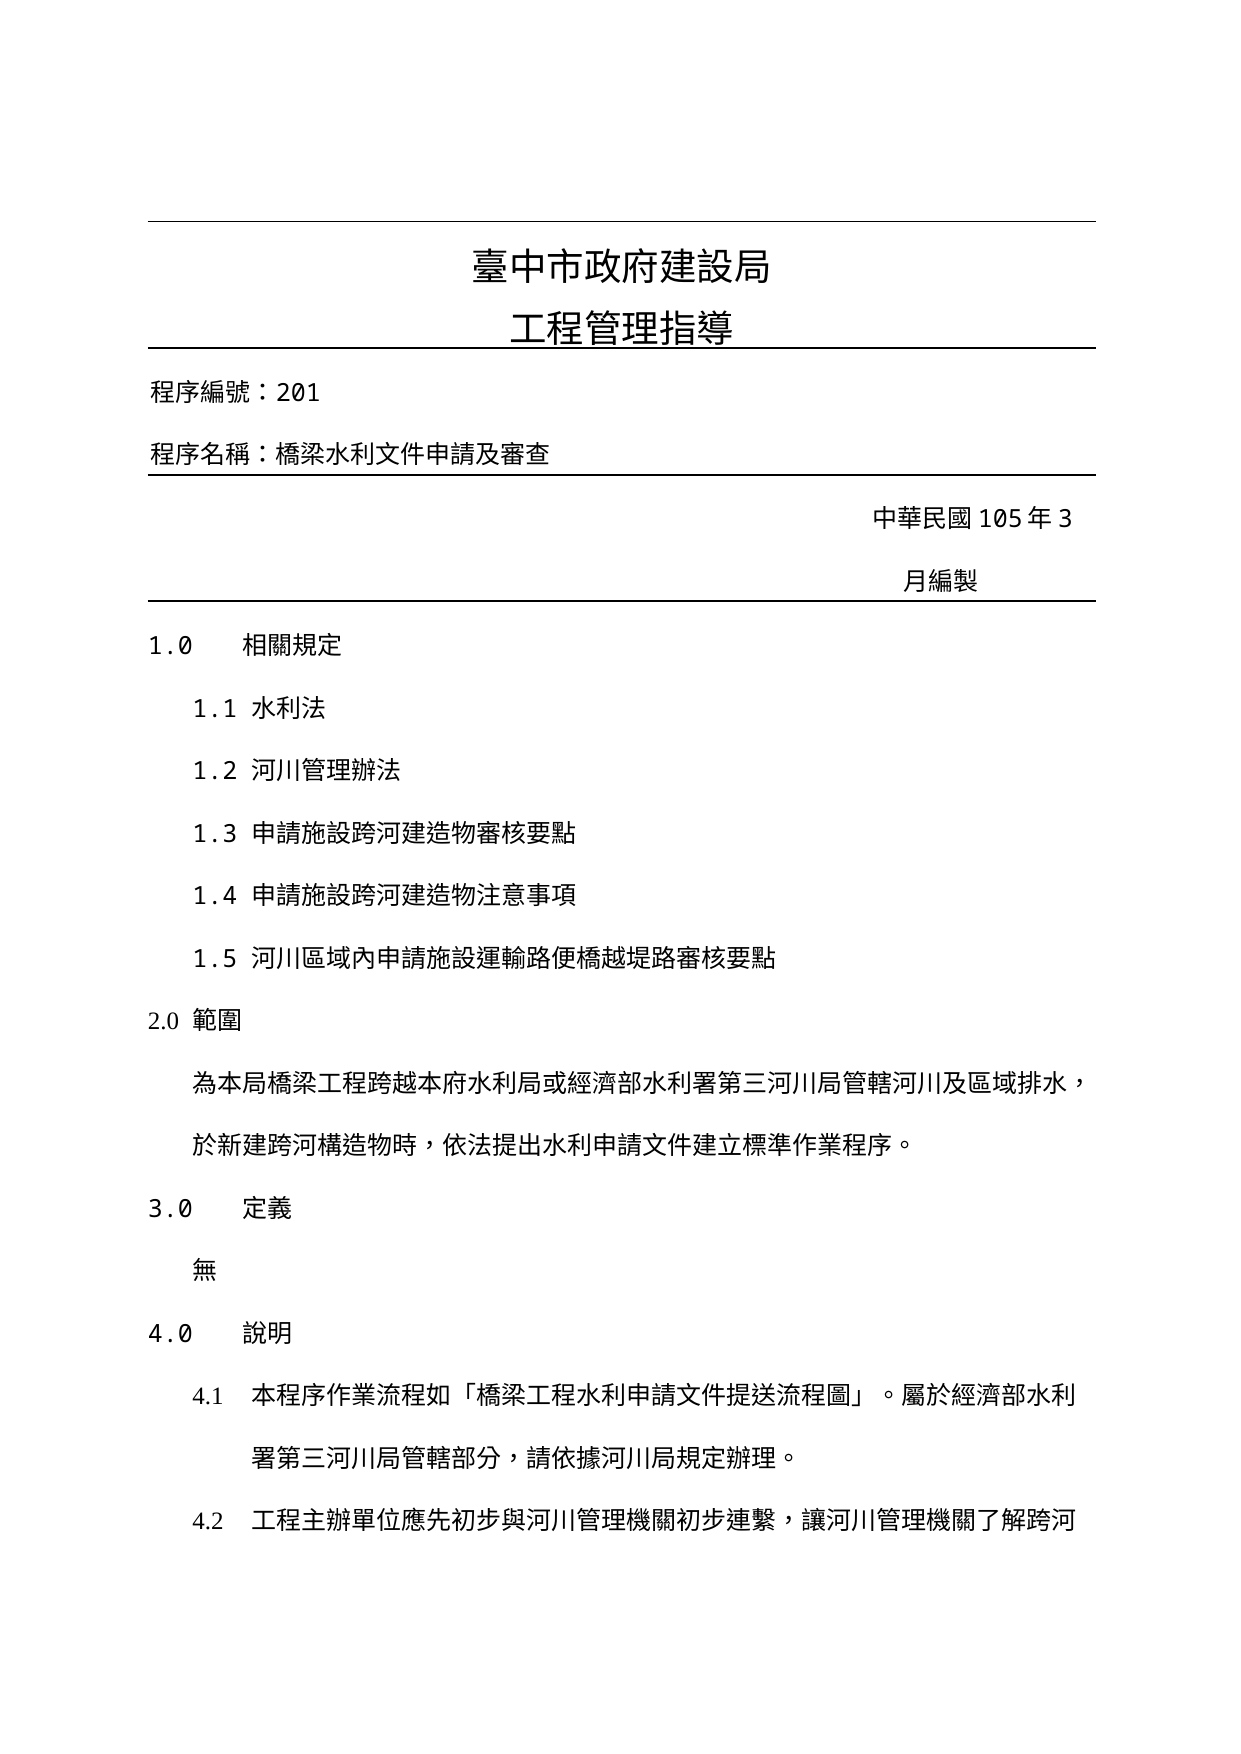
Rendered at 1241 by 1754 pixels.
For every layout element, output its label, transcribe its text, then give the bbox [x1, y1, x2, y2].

list 定義 [148, 1164, 1092, 1227]
table_header 臺中市政府建設局 工程管理指導 [148, 222, 1096, 347]
list 工程主辦單位應先初步與河川管理機關初步連繫，讓河川管理機關了解跨河 [192, 1477, 1092, 1539]
list 申請施設跨河建造物審核要點 [192, 789, 1092, 852]
list 河川區域內申請施設運輸路便橋越堤路審核要點 [192, 914, 1092, 977]
list 範圍 為本局橋梁工程跨越本府水利局或經濟部水利署第三河川局管轄河川及區域排水，於新建跨河構造物時，依法提出水利申請文件建立標準作業程序。 [148, 977, 1092, 1164]
list 水利法 [192, 664, 1092, 727]
list 相關規定 [148, 602, 1092, 664]
list 說明 [148, 1289, 1092, 1352]
list 申請施設跨河建造物注意事項 [192, 852, 1092, 914]
text 無 [192, 1227, 1092, 1289]
table_cell 程序編號：201 程序名稱：橋梁水利文件申請及審查 [148, 349, 1096, 474]
list 本程序作業流程如「橋梁工程水利申請文件提送流程圖」。屬於經濟部水利署第三河川局管轄部分，請依據河川局規定辦理。 [192, 1352, 1092, 1477]
list 河川管理辦法 [192, 727, 1092, 789]
table_cell 中華民國105年3月編製 [148, 476, 1096, 600]
